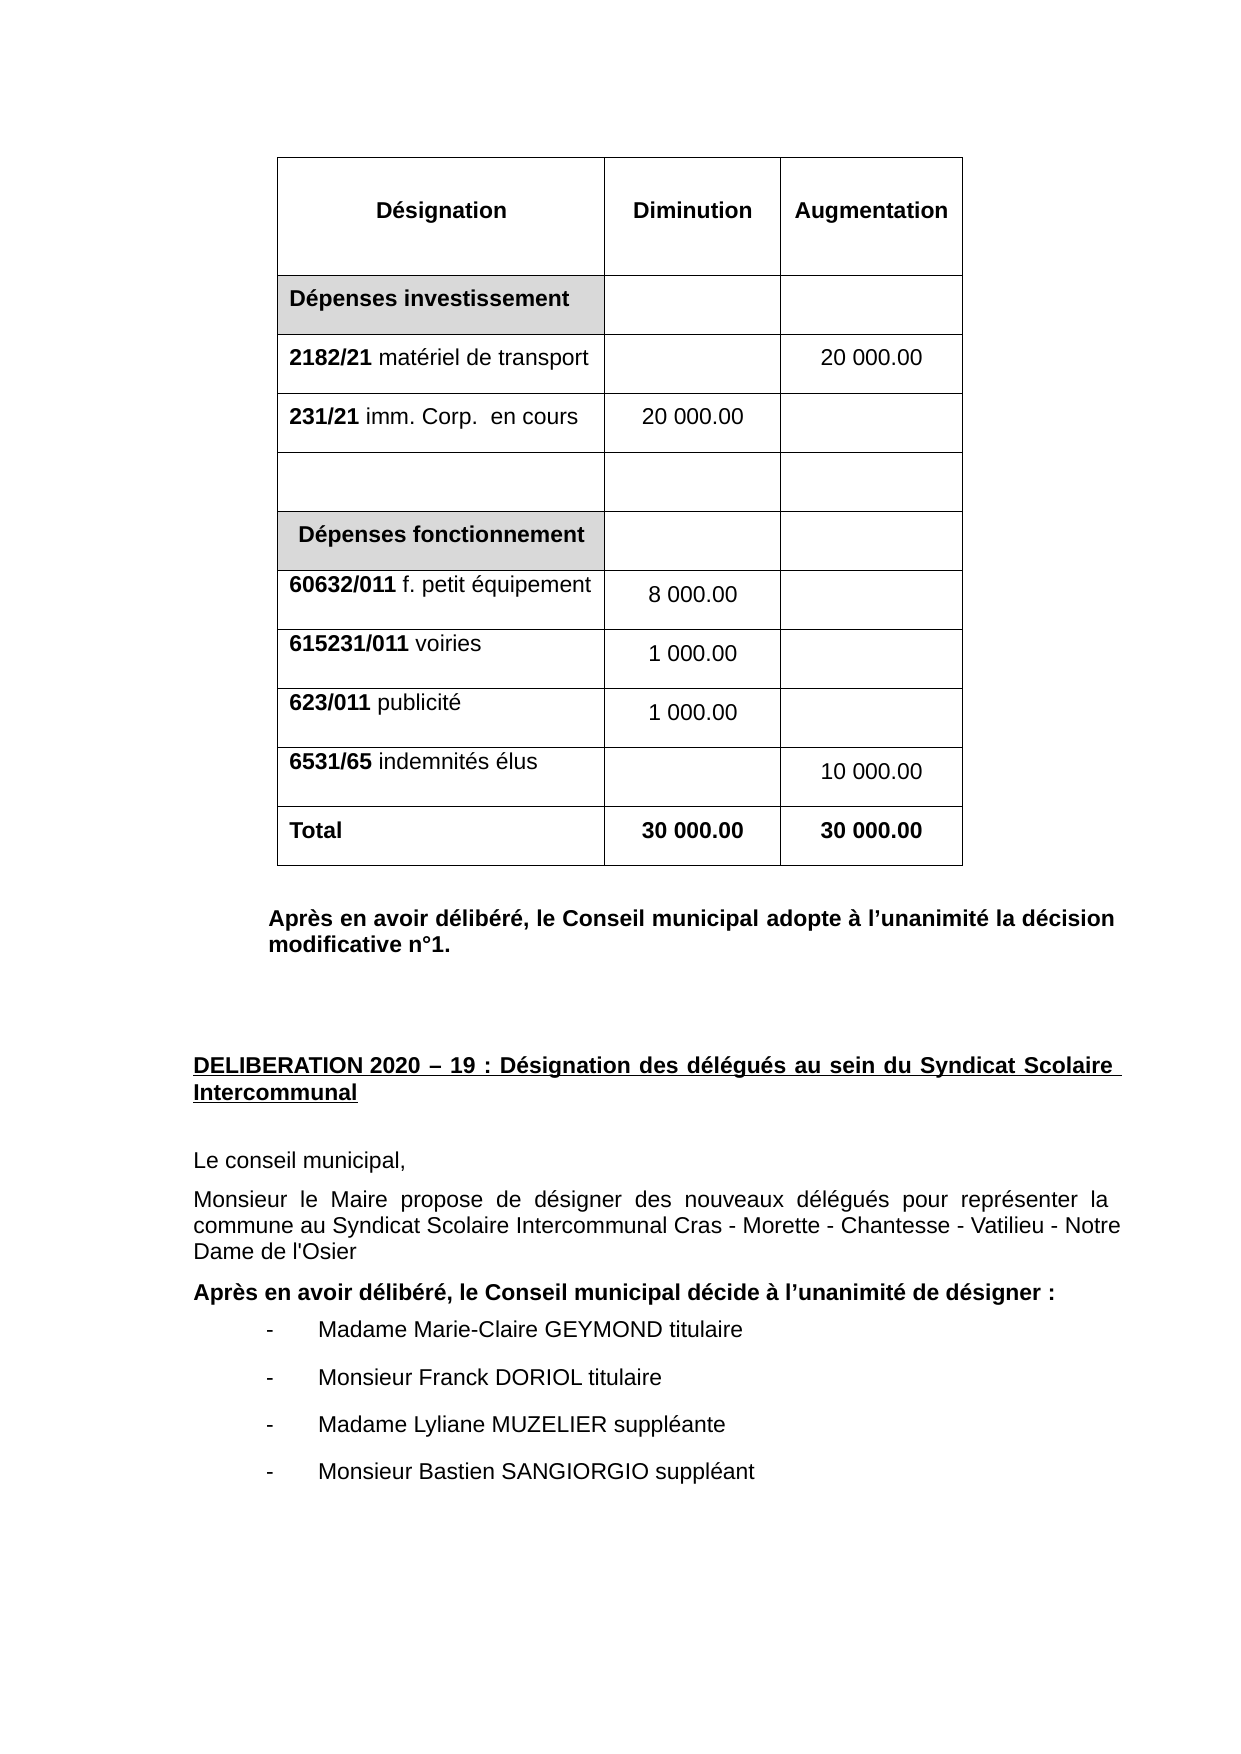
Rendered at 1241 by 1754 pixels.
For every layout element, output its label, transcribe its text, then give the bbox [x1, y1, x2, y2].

table_cell [781, 453, 962, 511]
text Après en avoir délibéré, le Conseil municipal adopte à l’unanimité la décision modificative n°1. [193, 905, 1122, 958]
text Après en avoir délibéré, le Conseil municipal décide à l’unanimité de désigner : [118, 1277, 1122, 1306]
text - Madame Marie-Claire GEYMOND titulaire [266, 1316, 1122, 1343]
text - Monsieur Bastien SANGIORGIO suppléant [266, 1458, 1122, 1484]
table_cell 1 000.00 [605, 689, 780, 747]
text Le conseil municipal, [118, 1147, 1122, 1173]
table_header Désignation [278, 158, 604, 274]
table_cell 1 000.00 [605, 630, 780, 688]
table_cell [781, 630, 962, 688]
table_header Diminution [605, 158, 780, 274]
table_cell 30 000.00 [605, 807, 780, 865]
table_cell 6531/65 indemnités élus [278, 748, 604, 806]
table_cell Total [278, 807, 604, 865]
text - Monsieur Franck DORIOL titulaire [266, 1363, 1122, 1390]
table_cell Dépenses fonctionnement [278, 512, 604, 570]
table_cell Dépenses investissement [278, 276, 604, 334]
table_cell [781, 276, 962, 334]
table_cell 231/21 imm. Corp. en cours [278, 394, 604, 452]
table_cell 623/011 publicité [278, 689, 604, 747]
table_cell 60632/011 f. petit équipement [278, 571, 604, 629]
table_cell 2182/21 matériel de transport [278, 335, 604, 393]
table_cell [605, 748, 780, 806]
table_cell 20 000.00 [781, 335, 962, 393]
table_cell 615231/011 voiries [278, 630, 604, 688]
table_cell [605, 335, 780, 393]
table_cell [781, 512, 962, 570]
table_cell 8 000.00 [605, 571, 780, 629]
table_cell [605, 276, 780, 334]
text Monsieur le Maire propose de désigner des nouveaux délégués pour représenter la commune au Syndicat Scolaire Intercommunal Cras - Morette - Chantesse - Vatilieu - Notre Dame de l'Osier [118, 1186, 1122, 1265]
table_header Augmentation [781, 158, 962, 274]
table_cell [781, 394, 962, 452]
table_cell [278, 453, 604, 511]
table_cell [781, 689, 962, 747]
table_cell 30 000.00 [781, 807, 962, 865]
table_cell [781, 571, 962, 629]
table_cell 10 000.00 [781, 748, 962, 806]
text DELIBERATION 2020 – 19 : Désignation des délégués au sein du Syndicat Scolaire Intercommunal [118, 1050, 1122, 1106]
table_cell 20 000.00 [605, 394, 780, 452]
table_cell [605, 512, 780, 570]
table_cell [605, 453, 780, 511]
text - Madame Lyliane MUZELIER suppléante [266, 1411, 1122, 1437]
